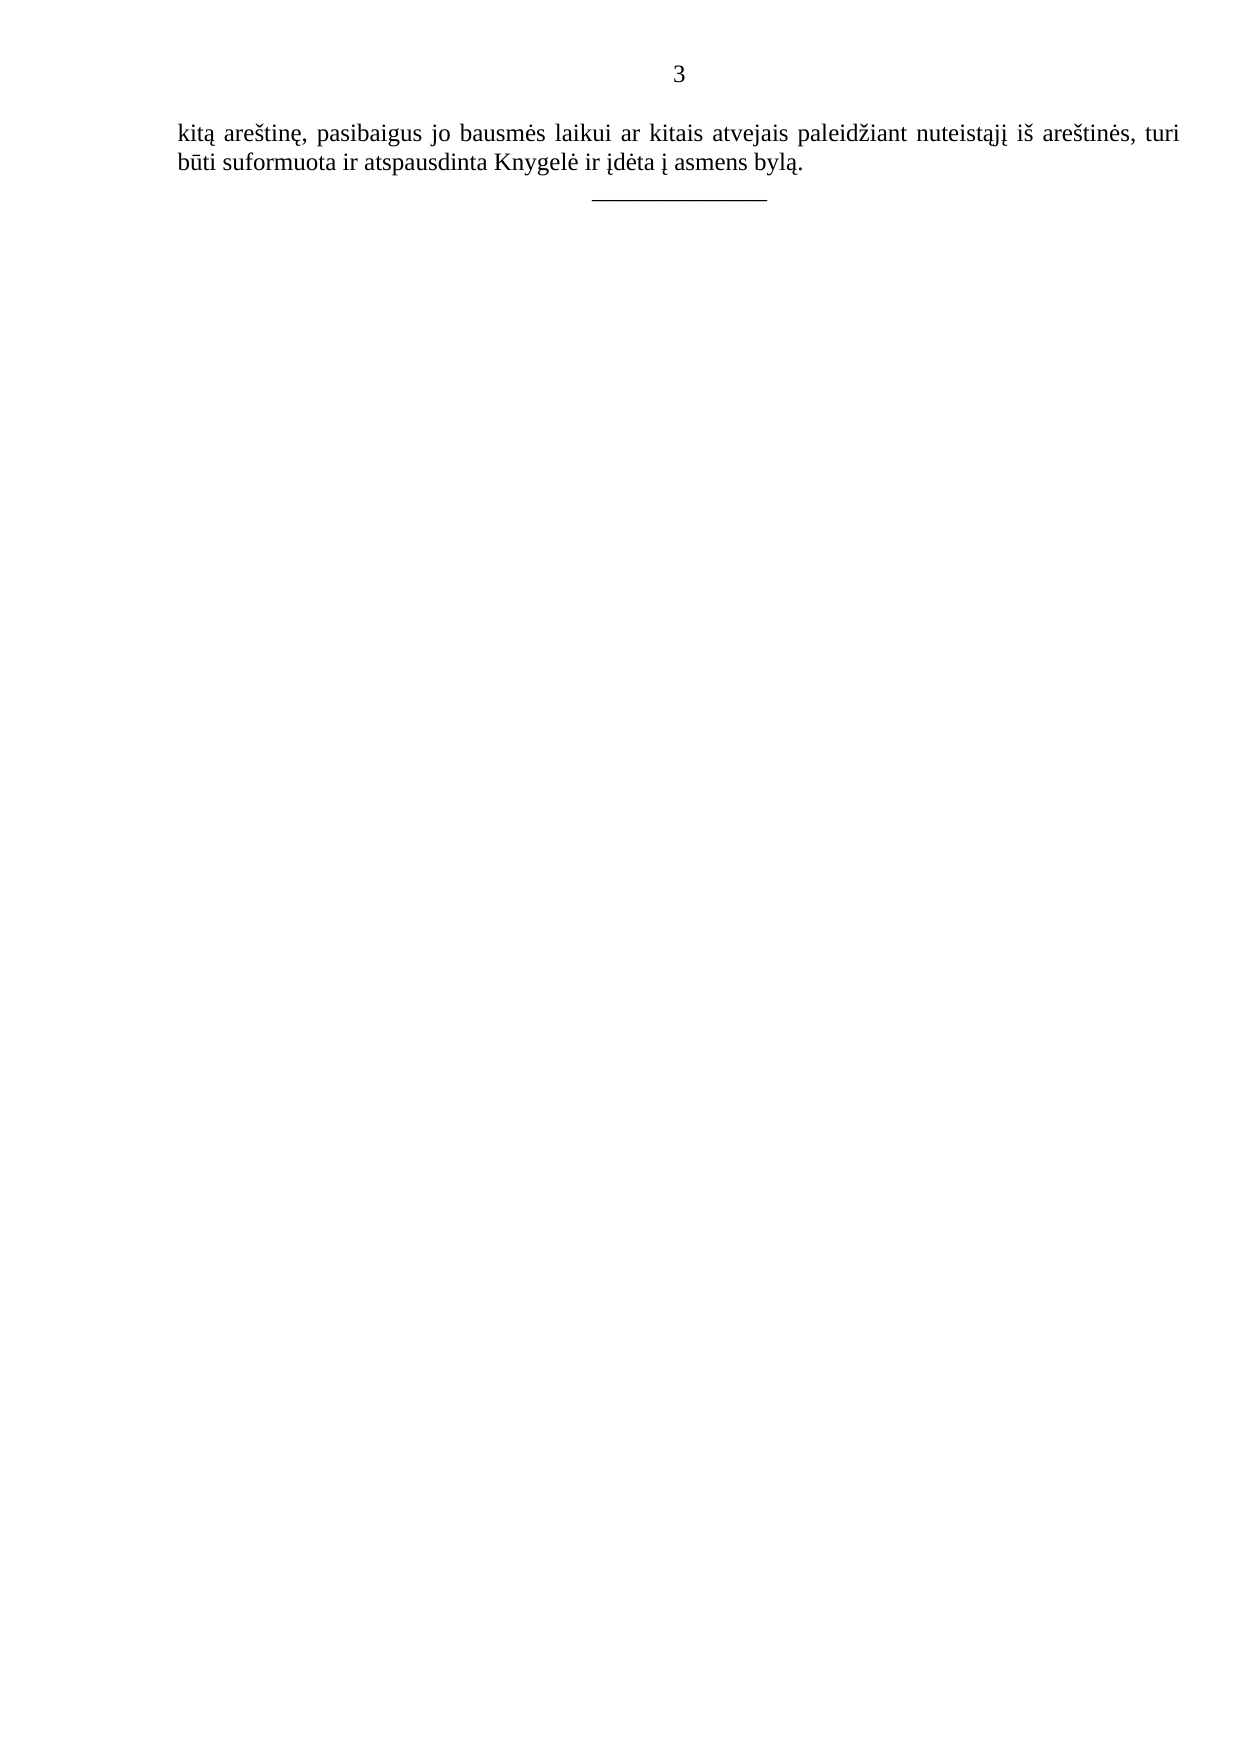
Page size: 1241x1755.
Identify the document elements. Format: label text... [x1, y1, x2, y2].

text kitą areštinę, pasibaigus jo bausmės laikui ar kitais atvejais paleidžiant nuteistąjį iš areštinės, turi būti suformuota ir atspausdinta Knygelė ir įdėta į asmens bylą. [177, 118, 1181, 176]
text ______________ [177, 176, 1181, 204]
